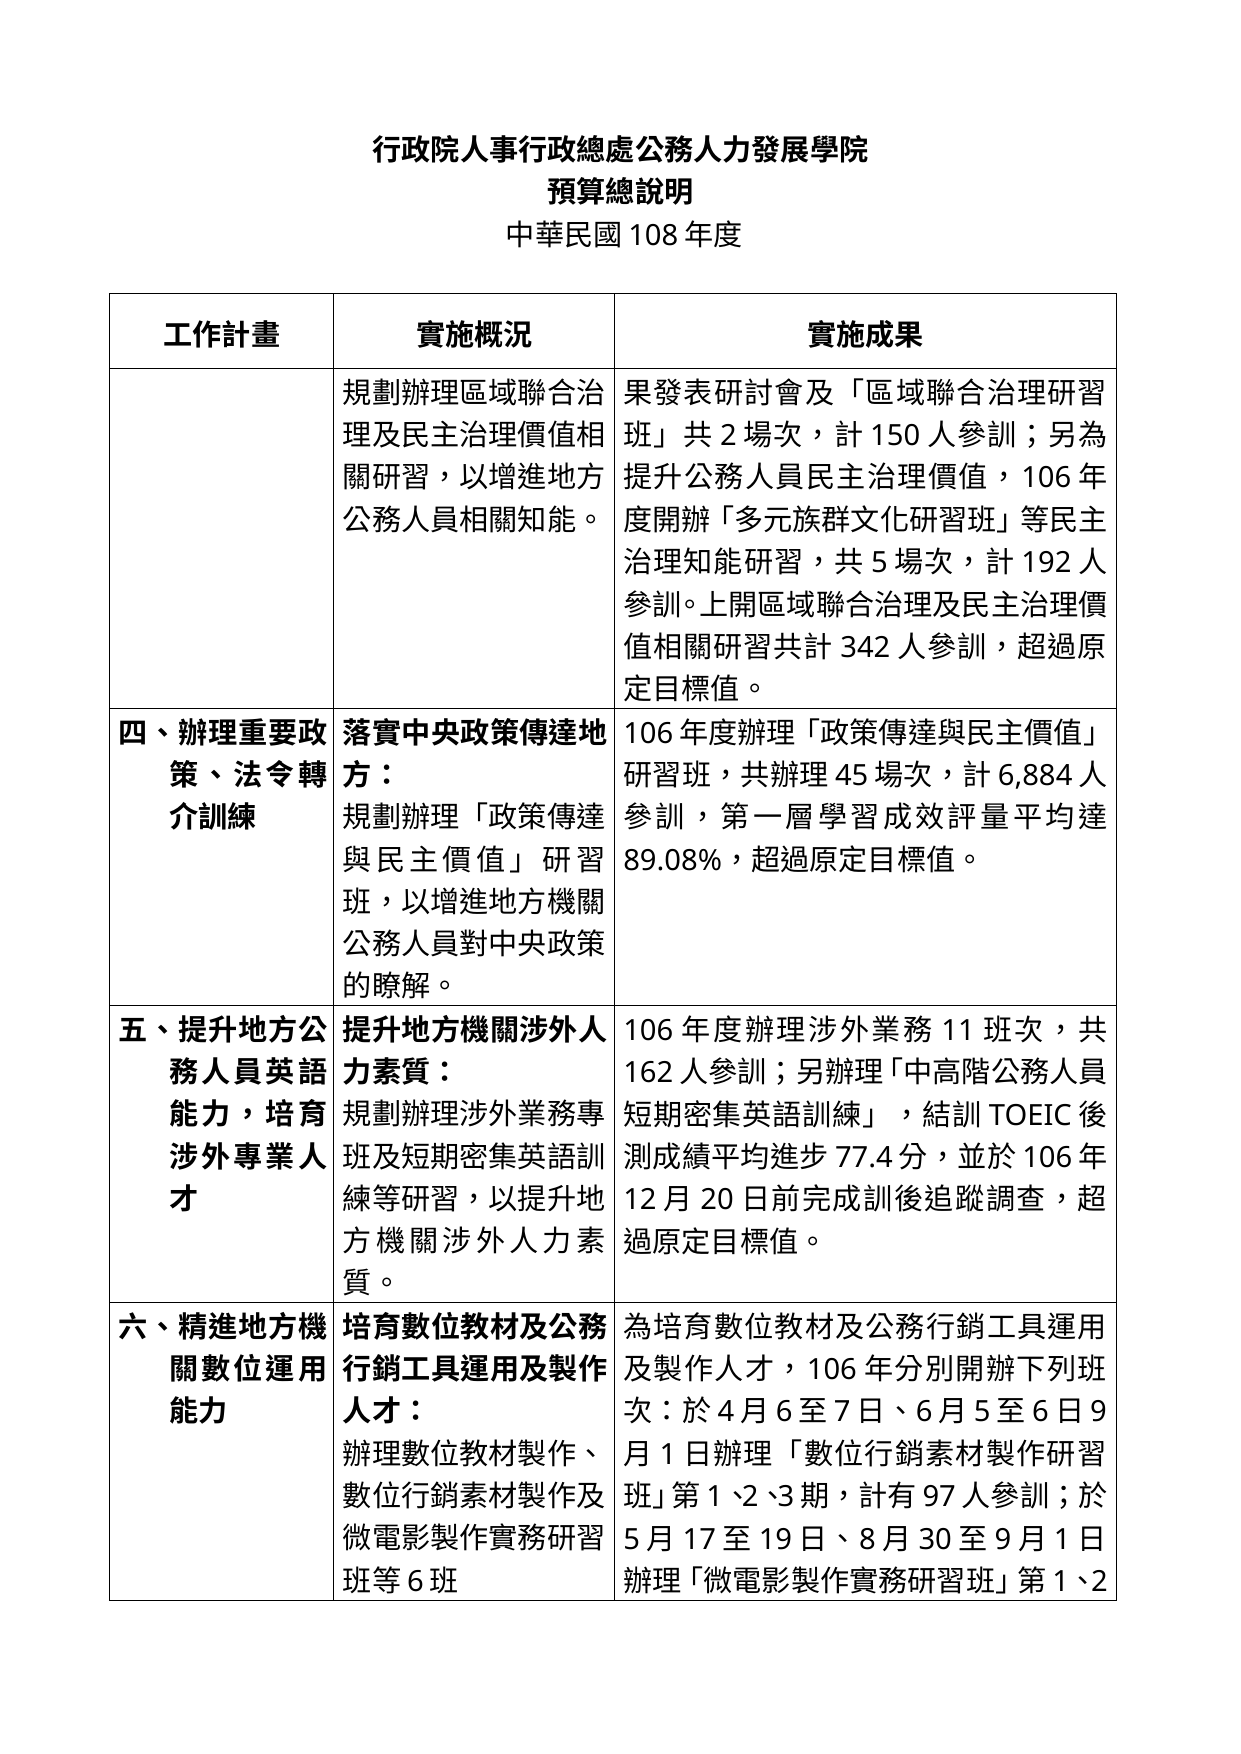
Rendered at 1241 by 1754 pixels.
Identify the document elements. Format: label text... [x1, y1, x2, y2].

table_cell 提升地方機關涉外人力素質： 規劃辦理涉外業務專班及短期密集英語訓練等研習，以提升地方機關涉外人力素質。 [334, 1006, 614, 1302]
table_header 實施概況 [334, 294, 614, 368]
table_cell 六、精進地方機關數位運用能力 [110, 1303, 333, 1600]
table_header 工作計畫 [110, 294, 333, 368]
table_cell [110, 369, 333, 708]
table_cell 培育數位教材及公務行銷工具運用及製作人才： 辦理數位教材製作、數位行銷素材製作及微電影製作實務研習班等6班 [334, 1303, 614, 1600]
table_cell 規劃辦理區域聯合治理及民主治理價值相關研習，以增進地方公務人員相關知能。 [334, 369, 614, 708]
table_cell 106年度與專家學者合作進行「臺灣各區域發展及地方政府施政之重要議題」等區域聯合治理相關研究，並辦理成果發表研討會及「區域聯合治理研習班」共2場次，計150人參訓；另為提升公務人員民主治理價值，106年度開辦「多元族群文化研習班」等民主治理知能研習，共5場次，計192人參訓。上開區域聯合治理及民主治理價值相關研習共計342人參訓，超過原定目標值。 [615, 369, 1116, 708]
table_cell 五、提升地方公務人員英語能力，培育涉外專業人才 [110, 1006, 333, 1302]
table_cell 四、辦理重要政策、法令轉介訓練 [110, 709, 333, 1005]
table_header 實施成果 [615, 294, 1116, 368]
table_cell 為培育數位教材及公務行銷工具運用及製作人才，106年分別開辦下列班次：於4月6至7日、6月5至6日9月1日辦理「數位行銷素材製作研習班」第1、2、3期，計有97人參訓；於5月17至19日、8月30至9月1日辦理「微電影製作實務研習班」第1、2 [615, 1303, 1116, 1600]
table_cell 落實中央政策傳達地方： 規劃辦理「政策傳達與民主價值」研習班，以增進地方機關公務人員對中央政策的瞭解。 [334, 709, 614, 1005]
table_cell 106年度辦理「政策傳達與民主價值」研習班，共辦理45場次，計6,884人參訓，第一層學習成效評量平均達89.08%，超過原定目標值。 [615, 709, 1116, 1005]
table_cell 106年度辦理涉外業務11班次，共162人參訓；另辦理「中高階公務人員短期密集英語訓練」，結訓TOEIC後測成績平均進步77.4分，並於106年12月20日前完成訓後追蹤調查，超過原定目標值。 [615, 1006, 1116, 1302]
